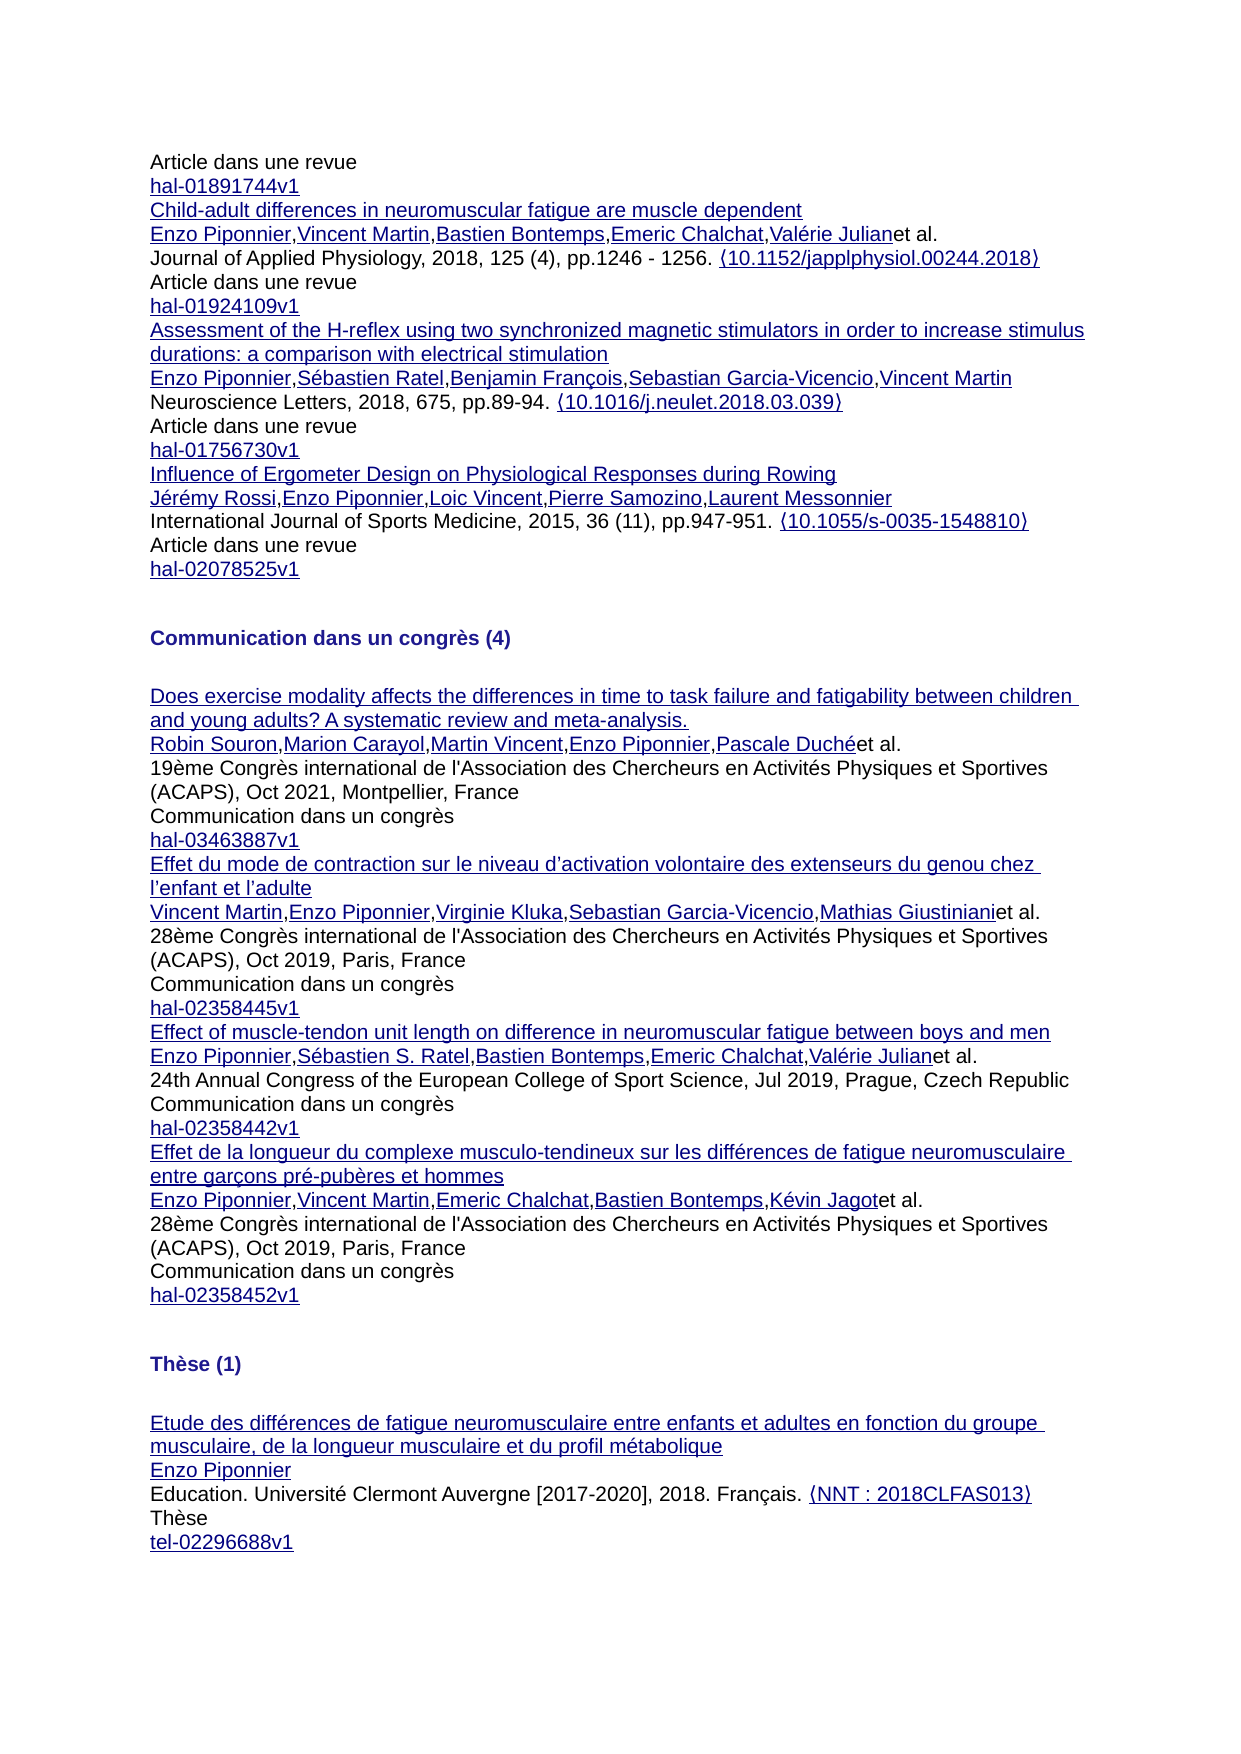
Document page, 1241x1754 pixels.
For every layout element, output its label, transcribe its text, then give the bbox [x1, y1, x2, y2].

table_cell Effect of muscle-tendon unit length on difference in neuromuscular fatigue between boys and men Enzo Piponnier,Sébastien S. Ratel,Bastien Bontemps,Emeric Chalchat,Valérie Julianet al. 24th Annual Congress of the European College of Sport Science, Jul 2019, Prague, Czech Republic Communication dans un congrès hal-02358442v1 [150, 1020, 1090, 1139]
table_cell Influence of Ergometer Design on Physiological Responses during Rowing Jérémy Rossi,Enzo Piponnier,Loic Vincent,Pierre Samozino,Laurent Messonnier International Journal of Sports Medicine, 2015, 36 (11), pp.947-951. ⟨10.1055/s-0035-1548810⟩ Article dans une revue hal-02078525v1 [150, 461, 1090, 581]
table_cell Effet du mode de contraction sur le niveau d’activation volontaire des extenseurs du genou chez l’enfant et l’adulte Vincent Martin,Enzo Piponnier,Virginie Kluka,Sebastian Garcia-Vicencio,Mathias Giustinianiet al. 28ème Congrès international de l'Association des Chercheurs en Activités Physiques et Sportives (ACAPS), Oct 2019, Paris, France Communication dans un congrès hal-02358445v1 [150, 852, 1090, 1020]
table_cell Article dans une revue hal-01891744v1 [150, 150, 1090, 198]
table_header Does exercise modality affects the differences in time to task failure and fatigability between children and young adults? A systematic review and meta-analysis. Robin Souron,Marion Carayol,Martin Vincent,Enzo Piponnier,Pascale Duchéet al. 19ème Congrès international de l'Association des Chercheurs en Activités Physiques et Sportives (ACAPS), Oct 2021, Montpellier, France Communication dans un congrès hal-03463887v1 [150, 684, 1090, 852]
table_cell Assessment of the H-reflex using two synchronized magnetic stimulators in order to increase stimulus durations: a comparison with electrical stimulation Enzo Piponnier,Sébastien Ratel,Benjamin François,Sebastian Garcia-Vicencio,Vincent Martin Neuroscience Letters, 2018, 675, pp.89-94. ⟨10.1016/j.neulet.2018.03.039⟩ Article dans une revue hal-01756730v1 [150, 318, 1090, 461]
table_cell Effet de la longueur du complexe musculo-tendineux sur les différences de fatigue neuromusculaire entre garçons pré-pubères et hommes Enzo Piponnier,Vincent Martin,Emeric Chalchat,Bastien Bontemps,Kévin Jagotet al. 28ème Congrès international de l'Association des Chercheurs en Activités Physiques et Sportives (ACAPS), Oct 2019, Paris, France Communication dans un congrès hal-02358452v1 [150, 1140, 1090, 1307]
table_cell Child-adult differences in neuromuscular fatigue are muscle dependent Enzo Piponnier,Vincent Martin,Bastien Bontemps,Emeric Chalchat,Valérie Julianet al. Journal of Applied Physiology, 2018, 125 (4), pp.1246 - 1256. ⟨10.1152/japplphysiol.00244.2018⟩ Article dans une revue hal-01924109v1 [150, 198, 1090, 318]
subtitle Thèse (1) [150, 1352, 1090, 1376]
subtitle Communication dans un congrès (4) [150, 626, 1090, 650]
table_header Etude des différences de fatigue neuromusculaire entre enfants et adultes en fonction du groupe musculaire, de la longueur musculaire et du profil métabolique Enzo Piponnier Education. Université Clermont Auvergne [2017-2020], 2018. Français. ⟨NNT : 2018CLFAS013⟩ Thèse tel-02296688v1 [150, 1410, 1090, 1554]
